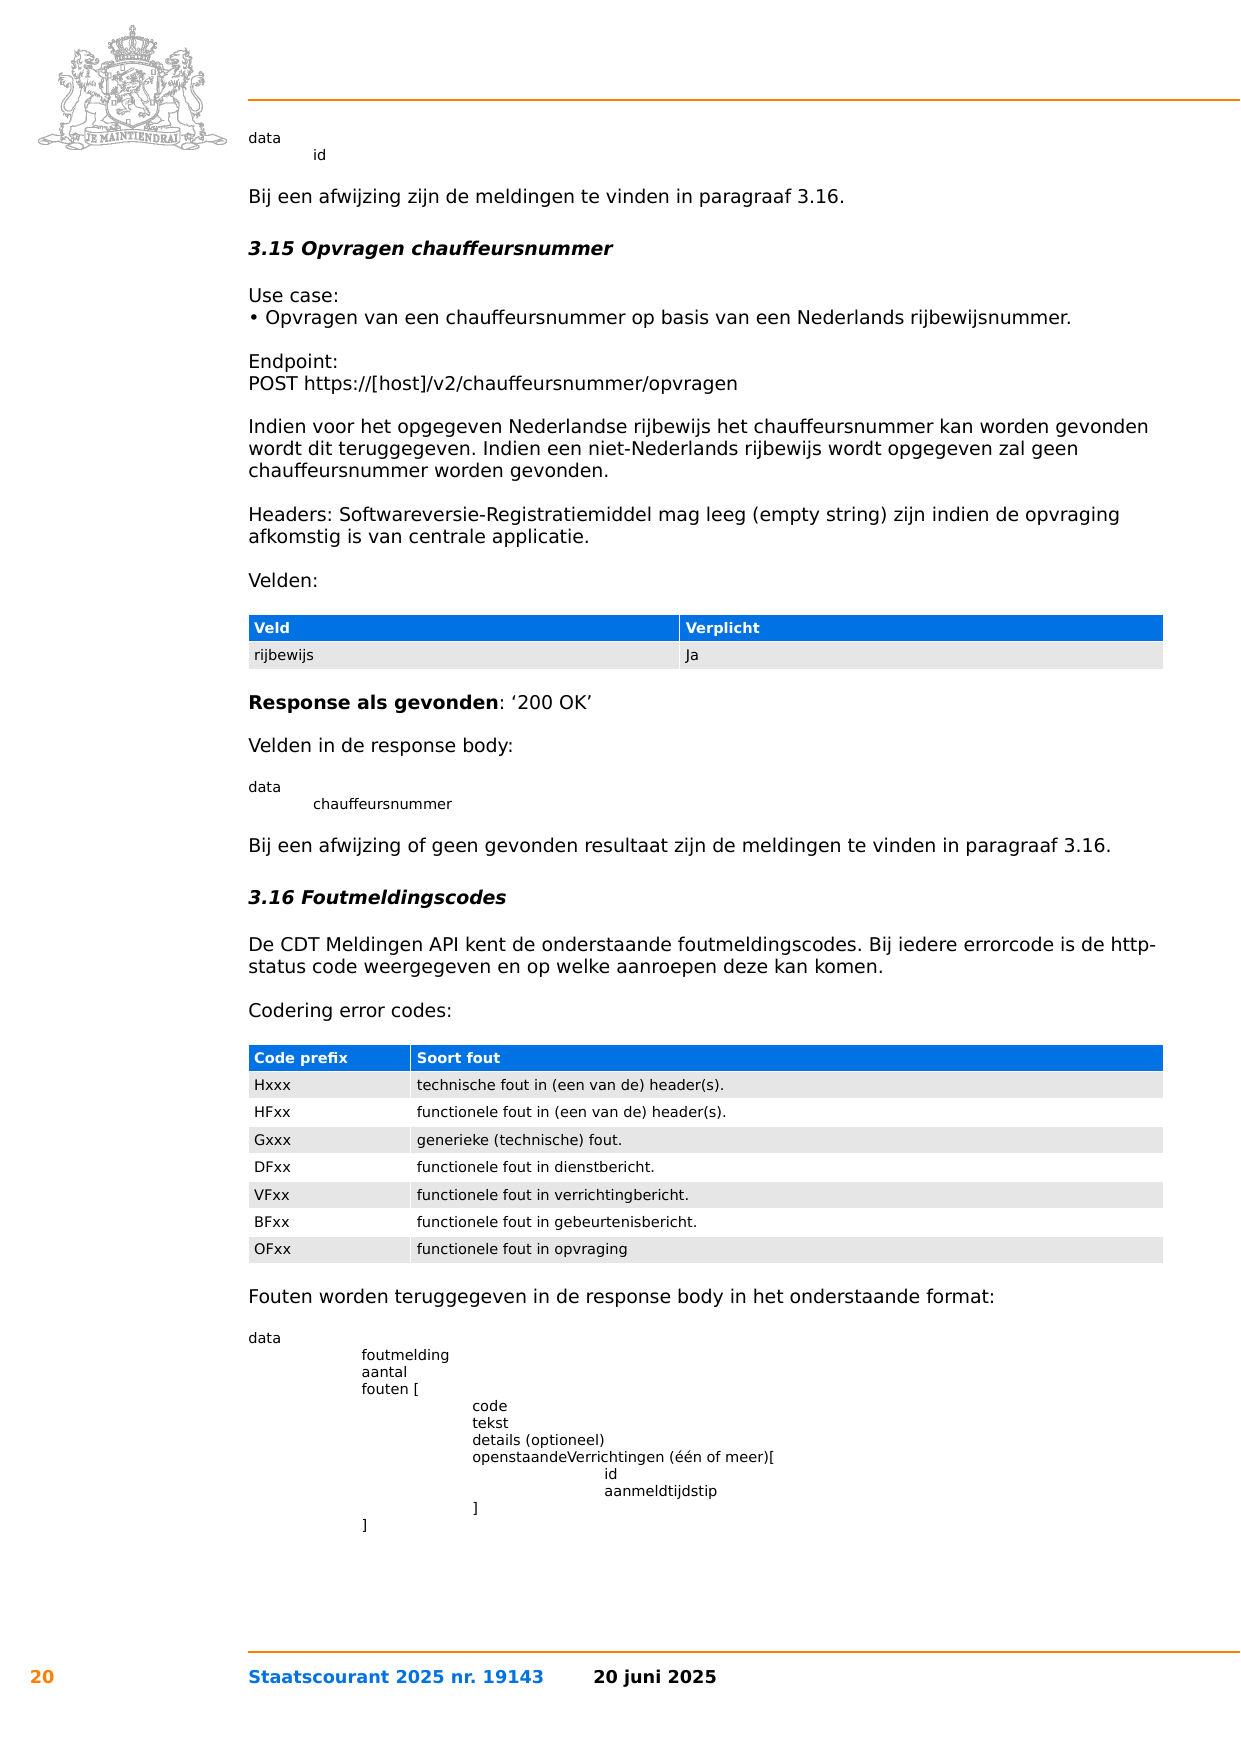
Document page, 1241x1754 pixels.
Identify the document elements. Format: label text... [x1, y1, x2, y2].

table_cell ] [466, 1500, 1163, 1516]
picture [38, 25, 227, 150]
text Indien voor het opgegeven Nederlandse rijbewijs het chauffeursnummer kan worden gevonden wordt dit teruggegeven. Indien een niet-Nederlands rijbewijs wordt opgegeven zal geen chauffeursnummer worden gevonden. [248, 416, 1163, 482]
table_cell functionele fout in gebeurtenisbericht. [411, 1209, 1163, 1236]
table_header data [248, 1330, 1163, 1347]
table_cell [248, 1500, 466, 1516]
table_cell chauffeursnummer [307, 796, 1163, 813]
text Use case: [248, 285, 1163, 307]
table_cell details (optioneel) [466, 1432, 1163, 1448]
table_cell [248, 1381, 356, 1398]
text Velden: [248, 570, 1163, 592]
table_cell id [307, 147, 1163, 164]
table_header Veld [249, 615, 679, 641]
table_cell [248, 147, 307, 164]
text • Opvragen van een chauffeursnummer op basis van een Nederlands rijbewijsnummer. [248, 307, 1163, 329]
text Bij een afwijzing zijn de meldingen te vinden in paragraaf 3.16. [248, 186, 1163, 208]
table_cell [248, 1449, 466, 1466]
text POST https://[host]/v2/chauffeursnummer/opvragen [248, 372, 1163, 394]
text Endpoint: [248, 351, 1163, 372]
table_cell [248, 1415, 466, 1432]
table_cell Gxxx [249, 1127, 410, 1153]
table_cell functionele fout in dienstbericht. [411, 1154, 1163, 1181]
table_cell [248, 1466, 598, 1482]
table_cell VFxx [249, 1182, 410, 1208]
table_cell technische fout in (een van de) header(s). [411, 1072, 1163, 1098]
table_cell functionele fout in (een van de) header(s). [411, 1100, 1163, 1126]
table_cell Hxxx [249, 1072, 410, 1098]
table_cell foutmelding [356, 1347, 1163, 1364]
text Bij een afwijzing of geen gevonden resultaat zijn de meldingen te vinden in paragraaf 3.16. [248, 835, 1163, 857]
text Headers: Softwareversie-Registratiemiddel mag leeg (empty string) zijn indien de opvraging afkomstig is van centrale applicatie. [248, 504, 1163, 548]
table_cell fouten [ [356, 1381, 1163, 1398]
table_cell HFxx [249, 1100, 410, 1126]
table_cell code [466, 1398, 1163, 1414]
table_header Verplicht [680, 615, 1163, 641]
table_cell openstaandeVerrichtingen (één of meer)[ [466, 1449, 1163, 1466]
table_cell [248, 1398, 466, 1414]
table_header Code prefix [249, 1045, 410, 1071]
table_cell functionele fout in opvraging [411, 1237, 1163, 1263]
text Fouten worden teruggegeven in de response body in het onderstaande format: [248, 1286, 1163, 1308]
table_cell aanmeldtijdstip [598, 1483, 1163, 1499]
table_cell [248, 796, 307, 813]
table_cell OFxx [249, 1237, 410, 1263]
table_cell tekst [466, 1415, 1163, 1432]
table_cell [248, 1432, 466, 1448]
text De CDT Meldingen API kent de onderstaande foutmeldingscodes. Bij iedere errorcode is de http-status code weergegeven en op welke aanroepen deze kan komen. [248, 934, 1163, 978]
table_cell aantal [356, 1364, 1163, 1381]
table_cell generieke (technische) fout. [411, 1127, 1163, 1153]
table_cell functionele fout in verrichtingbericht. [411, 1182, 1163, 1208]
table_header Soort fout [411, 1045, 1163, 1071]
text Velden in de response body: [248, 735, 1163, 757]
text Response als gevonden: ‘200 OK’ [248, 692, 1163, 713]
table_cell DFxx [249, 1154, 410, 1181]
text Codering error codes: [248, 1000, 1163, 1022]
table_cell BFxx [249, 1209, 410, 1236]
table_cell id [598, 1466, 1163, 1482]
table_header data [248, 779, 1163, 796]
table_cell [248, 1516, 356, 1533]
table_cell rijbewijs [249, 642, 679, 669]
table_cell Ja [680, 642, 1163, 669]
table_cell [248, 1347, 356, 1364]
table_header data [248, 130, 1163, 147]
table_cell ] [356, 1516, 1163, 1533]
subtitle 3.16 Foutmeldingscodes [248, 887, 1163, 909]
table_cell [248, 1483, 598, 1499]
subtitle 3.15 Opvragen chauffeursnummer [248, 238, 1163, 260]
table_cell [248, 1364, 356, 1381]
